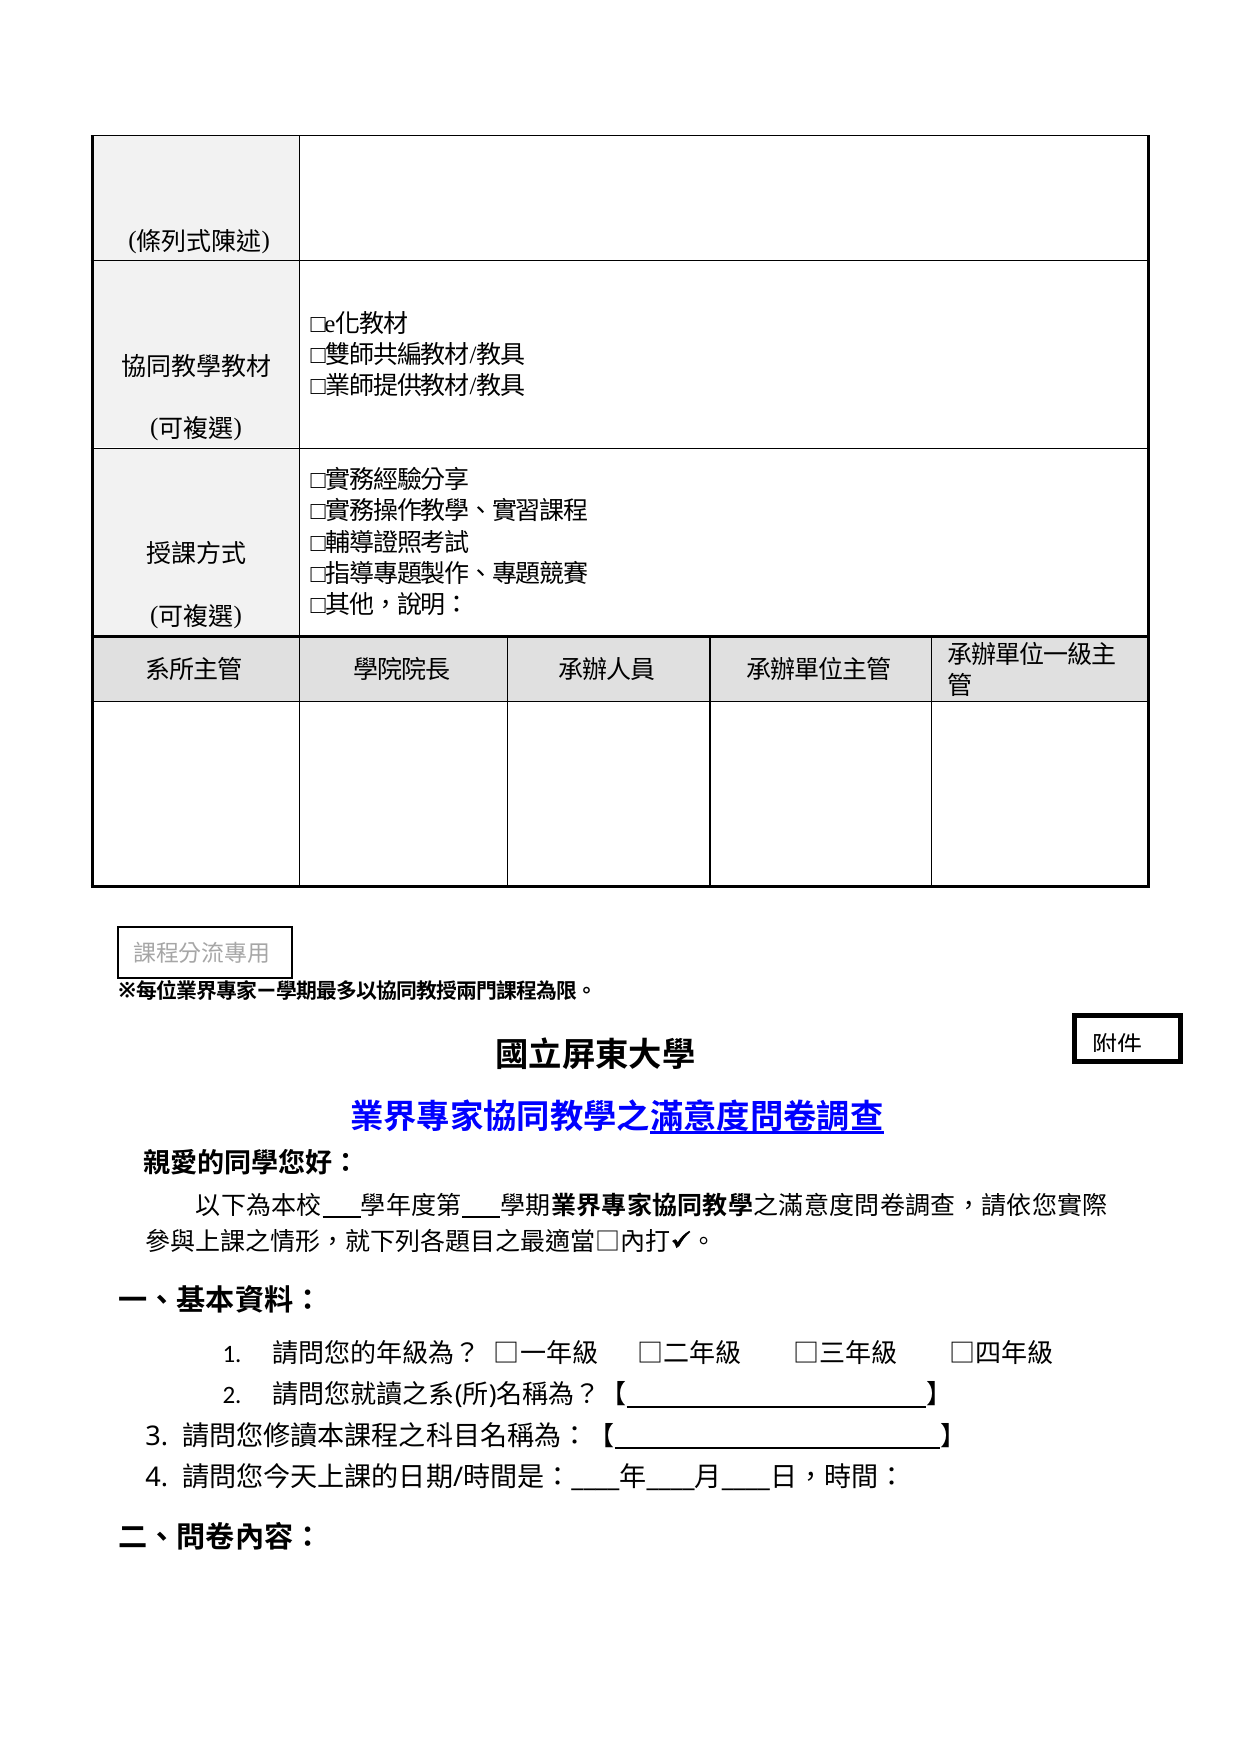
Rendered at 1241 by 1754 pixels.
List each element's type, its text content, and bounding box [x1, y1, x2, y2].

list 請問您就讀之系(所)名稱為？【 】 [222, 1370, 1122, 1412]
table_cell □e化教材 □雙師共編教材/教具 □業師提供教材/教具 [300, 261, 1147, 447]
table_cell 授課方式 (可複選) [94, 449, 299, 635]
table_cell 學院院長 [300, 638, 507, 701]
text 親愛的同學您好： [118, 1141, 1122, 1180]
text 二、問卷內容： [118, 1514, 1122, 1556]
text 一、基本資料： [118, 1277, 1122, 1319]
table_cell 協同教學教材 (可複選) [94, 261, 299, 447]
table_cell [711, 702, 931, 885]
text 國立屏東大學 [1077, 1018, 1178, 1059]
table_cell [932, 702, 1147, 885]
table_cell [508, 702, 709, 885]
table_cell [300, 702, 507, 885]
text 以下為本校 學年度第 學期業界專家協同教學之滿意度問卷調查，請依您實際參與上課之情形，就下列各題目之最適當□內打。 [146, 1185, 1108, 1258]
text 3. 請問您修讀本課程之科目名稱為：【 】 [145, 1412, 1122, 1453]
text 4. 請問您今天上課的日期/時間是：____年____月____日，時間： [145, 1453, 1122, 1495]
list 請問您的年級為？ □一年級 □二年級 □三年級 □四年級 [222, 1328, 1122, 1370]
text 業界專家協同教學之滿意度問卷調查 [118, 1072, 1115, 1135]
table_cell 承辦單位主管 [711, 638, 931, 701]
text ※每位業界專家ㄧ學期最多以協同教授兩門課程為限。 [118, 947, 1122, 1010]
table_cell 承辦單位一級主管 [932, 638, 1147, 701]
table_cell 承辦人員 [508, 638, 709, 701]
table_cell □實務經驗分享 □實務操作教學、實習課程 □輔導證照考試 □指導專題製作、專題競賽 □其他，說明： [300, 449, 1147, 635]
text 國立屏東大學 [118, 1010, 1115, 1072]
table_cell [300, 136, 1147, 260]
table_cell (條列式陳述) [94, 136, 299, 260]
table_cell [94, 702, 299, 885]
table_cell 系所主管 [94, 638, 299, 701]
text 附件三 [1092, 1025, 1163, 1052]
